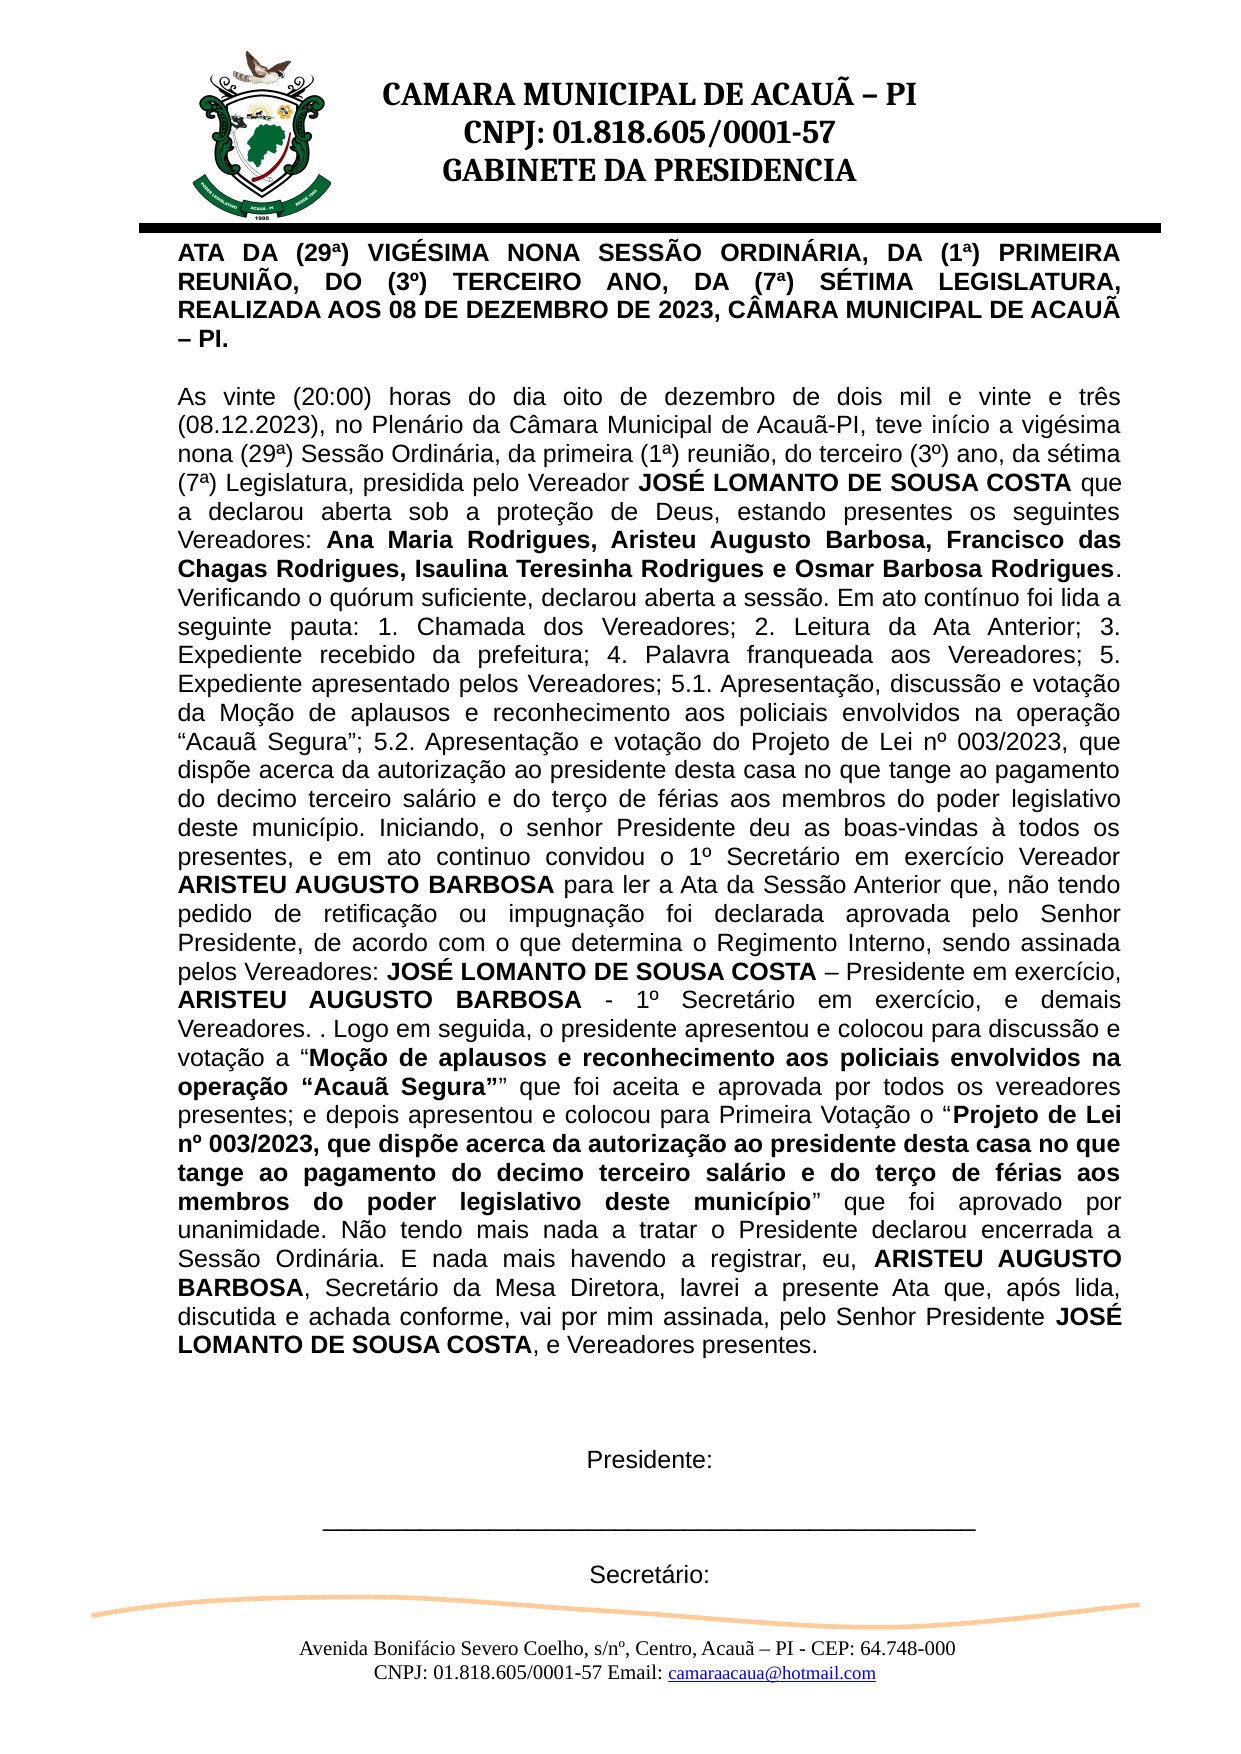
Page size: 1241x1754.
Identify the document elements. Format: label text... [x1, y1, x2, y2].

text Presidente: [177, 1446, 1122, 1474]
text As vinte (20:00) horas do dia oito de dezembro de dois mil e vinte e três (08.12.2023), no Plenário da Câmara Municipal de Acauã-PI, teve início a vigésima nona (29ª) Sessão Ordinária, da primeira (1ª) reunião, do terceiro (3º) ano, da sétima (7ª) Legislatura, presidida pelo Vereador JOSÉ LOMANTO DE SOUSA COSTA que a declarou aberta sob a proteção de Deus, estando presentes os seguintes Vereadores: Ana Maria Rodrigues, Aristeu Augusto Barbosa, Francisco das Chagas Rodrigues, Isaulina Teresinha Rodrigues e Osmar Barbosa Rodrigues. Verificando o quórum suficiente, declarou aberta a sessão. Em ato contínuo foi lida a seguinte pauta: 1. Chamada dos Vereadores; 2. Leitura da Ata Anterior; 3. Expediente recebido da prefeitura; 4. Palavra franqueada aos Vereadores; 5. Expediente apresentado pelos Vereadores; 5.1. Apresentação, discussão e votação da Moção de aplausos e reconhecimento aos policiais envolvidos na operação “Acauã Segura”; 5.2. Apresentação e votação do Projeto de Lei nº 003/2023, que dispõe acerca da autorização ao presidente desta casa no que tange ao pagamento do decimo terceiro salário e do terço de férias aos membros do poder legislativo deste município. Iniciando, o senhor Presidente deu as boas-vindas à todos os presentes, e em ato continuo convidou o 1º Secretário em exercício Vereador ARISTEU AUGUSTO BARBOSA para ler a Ata da Sessão Anterior que, não tendo pedido de retificação ou impugnação foi declarada aprovada pelo Senhor Presidente, de acordo com o que determina o Regimento Interno, sendo assinada pelos Vereadores: JOSÉ LOMANTO DE SOUSA COSTA – Presidente em exercício, ARISTEU AUGUSTO BARBOSA - 1º Secretário em exercício, e demais Vereadores. . Logo em seguida, o presidente apresentou e colocou para discussão e votação a “Moção de aplausos e reconhecimento aos policiais envolvidos na operação “Acauã Segura”” que foi aceita e aprovada por todos os vereadores presentes; e depois apresentou e colocou para Primeira Votação o “Projeto de Lei nº 003/2023, que dispõe acerca da autorização ao presidente desta casa no que tange ao pagamento do decimo terceiro salário e do terço de férias aos membros do poder legislativo deste município” que foi aprovado por unanimidade. Não tendo mais nada a tratar o Presidente declarou encerrada a Sessão Ordinária. E nada mais havendo a registrar, eu, ARISTEU AUGUSTO BARBOSA, Secretário da Mesa Diretora, lavrei a presente Ata que, após lida, discutida e achada conforme, vai por mim assinada, pelo Senhor Presidente JOSÉ LOMANTO DE SOUSA COSTA, e Vereadores presentes. [177, 382, 1122, 1359]
text _______________________________________________ [177, 1503, 1122, 1532]
text ATA DA (29ª) VIGÉSIMA NONA SESSÃO ORDINÁRIA, DA (1ª) PRIMEIRA REUNIÃO, DO (3º) TERCEIRO ANO, DA (7ª) SÉTIMA LEGISLATURA, REALIZADA AOS 08 DE DEZEMBRO DE 2023, CÂMARA MUNICIPAL DE ACAUÃ – PI. [177, 238, 1122, 353]
text Secretário: [177, 1561, 1122, 1589]
